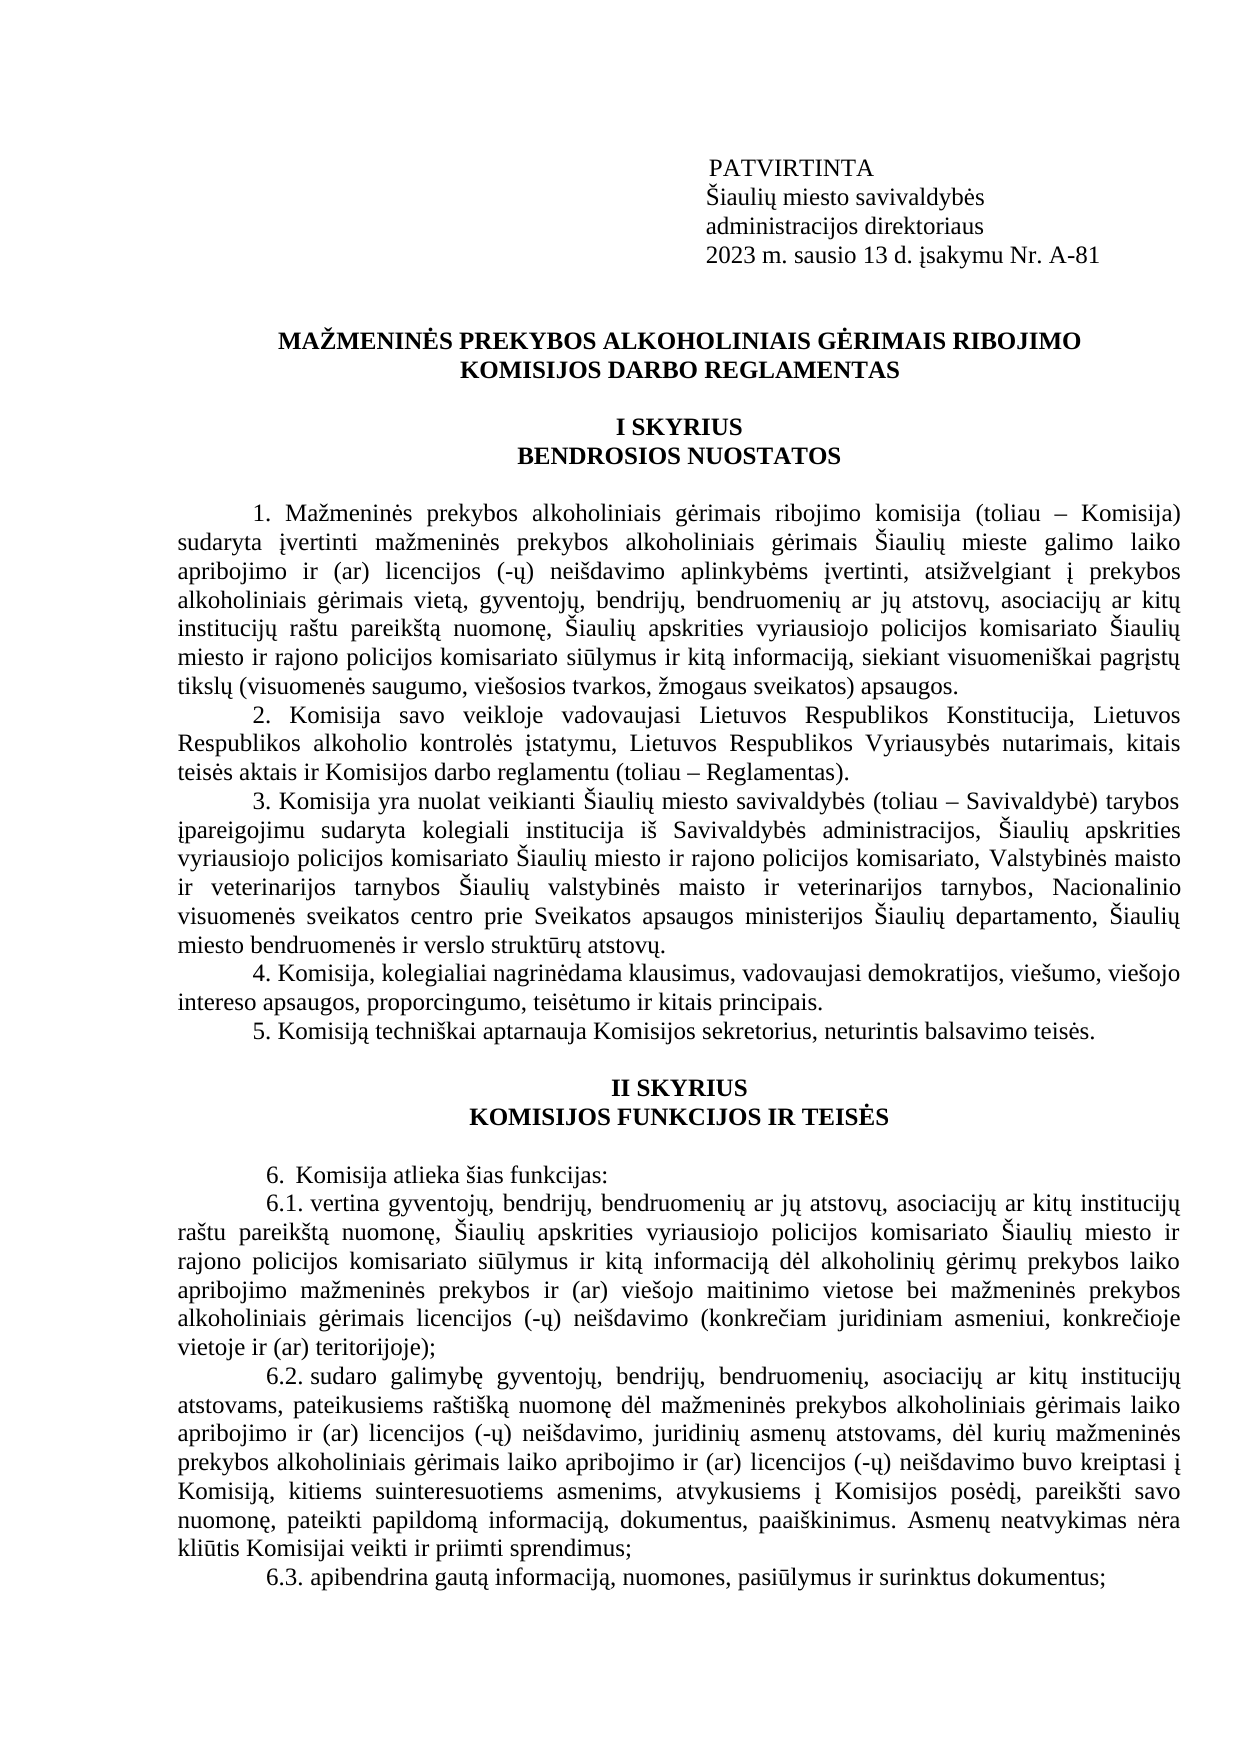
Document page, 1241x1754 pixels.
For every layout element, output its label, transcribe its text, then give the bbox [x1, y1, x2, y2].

text 1. Mažmeninės prekybos alkoholiniais gėrimais ribojimo komisija (toliau – Komisija) sudaryta įvertinti mažmeninės prekybos alkoholiniais gėrimais Šiaulių mieste galimo laiko apribojimo ir (ar) licencijos (-ų) neišdavimo aplinkybėms įvertinti, atsižvelgiant į prekybos alkoholiniais gėrimais vietą, gyventojų, bendrijų, bendruomenių ar jų atstovų, asociacijų ar kitų institucijų raštu pareikštą nuomonę, Šiaulių apskrities vyriausiojo policijos komisariato Šiaulių miesto ir rajono policijos komisariato siūlymus ir kitą informaciją, siekiant visuomeniškai pagrįstų tikslų (visuomenės saugumo, viešosios tvarkos, žmogaus sveikatos) apsaugos. [177, 498, 1181, 700]
text Šiaulių miesto savivaldybės [174, 182, 1184, 211]
text BENDROSIOS NUOSTATOS [177, 441, 1181, 470]
text II SKYRIUS [177, 1073, 1181, 1102]
text 6. Komisija atlieka šias funkcijas: [177, 1160, 1181, 1188]
text 6.3. apibendrina gautą informaciją, nuomones, pasiūlymus ir surinktus dokumentus; [177, 1562, 1181, 1591]
text 6.2. sudaro galimybę gyventojų, bendrijų, bendruomenių, asociacijų ar kitų institucijų atstovams, pateikusiems raštišką nuomonę dėl mažmeninės prekybos alkoholiniais gėrimais laiko apribojimo ir (ar) licencijos (-ų) neišdavimo, juridinių asmenų atstovams, dėl kurių mažmeninės prekybos alkoholiniais gėrimais laiko apribojimo ir (ar) licencijos (-ų) neišdavimo buvo kreiptasi į Komisiją, kitiems suinteresuotiems asmenims, atvykusiems į Komisijos posėdį, pareikšti savo nuomonę, pateikti papildomą informaciją, dokumentus, paaiškinimus. Asmenų neatvykimas nėra kliūtis Komisijai veikti ir priimti sprendimus; [177, 1361, 1181, 1562]
text PATVIRTINTA [177, 153, 1184, 182]
text 2. Komisija savo veikloje vadovaujasi Lietuvos Respublikos Konstitucija, Lietuvos Respublikos alkoholio kontrolės įstatymu, Lietuvos Respublikos Vyriausybės nutarimais, kitais teisės aktais ir Komisijos darbo reglamentu (toliau – Reglamentas). [177, 700, 1181, 786]
text KOMISIJOS DARBO REGLAMENTAS [174, 355, 1184, 383]
text KOMISIJOS FUNKCIJOS IR TEISĖS [177, 1102, 1181, 1131]
text 2023 m. sausio 13 d. įsakymu Nr. A-81 [174, 240, 1184, 268]
text 5. Komisiją techniškai aptarnauja Komisijos sekretorius, neturintis balsavimo teisės. [177, 1016, 1181, 1045]
text 4. Komisija, kolegialiai nagrinėdama klausimus, vadovaujasi demokratijos, viešumo, viešojo intereso apsaugos, proporcingumo, teisėtumo ir kitais principais. [177, 958, 1181, 1016]
text administracijos direktoriaus [174, 211, 1184, 240]
text I SKYRIUS [177, 412, 1181, 441]
text 6.1. vertina gyventojų, bendrijų, bendruomenių ar jų atstovų, asociacijų ar kitų institucijų raštu pareikštą nuomonę, Šiaulių apskrities vyriausiojo policijos komisariato Šiaulių miesto ir rajono policijos komisariato siūlymus ir kitą informaciją dėl alkoholinių gėrimų prekybos laiko apribojimo mažmeninės prekybos ir (ar) viešojo maitinimo vietose bei mažmeninės prekybos alkoholiniais gėrimais licencijos (-ų) neišdavimo (konkrečiam juridiniam asmeniui, konkrečioje vietoje ir (ar) teritorijoje); [177, 1188, 1181, 1361]
text MAŽMENINĖS PREKYBOS ALKOHOLINIAIS GĖRIMAIS RIBOJIMO [174, 326, 1184, 355]
text 3. Komisija yra nuolat veikianti Šiaulių miesto savivaldybės (toliau – Savivaldybė) tarybos įpareigojimu sudaryta kolegiali institucija iš Savivaldybės administracijos, Šiaulių apskrities vyriausiojo policijos komisariato Šiaulių miesto ir rajono policijos komisariato, Valstybinės maisto ir veterinarijos tarnybos Šiaulių valstybinės maisto ir veterinarijos tarnybos, Nacionalinio visuomenės sveikatos centro prie Sveikatos apsaugos ministerijos Šiaulių departamento, Šiaulių miesto bendruomenės ir verslo struktūrų atstovų. [177, 786, 1181, 958]
